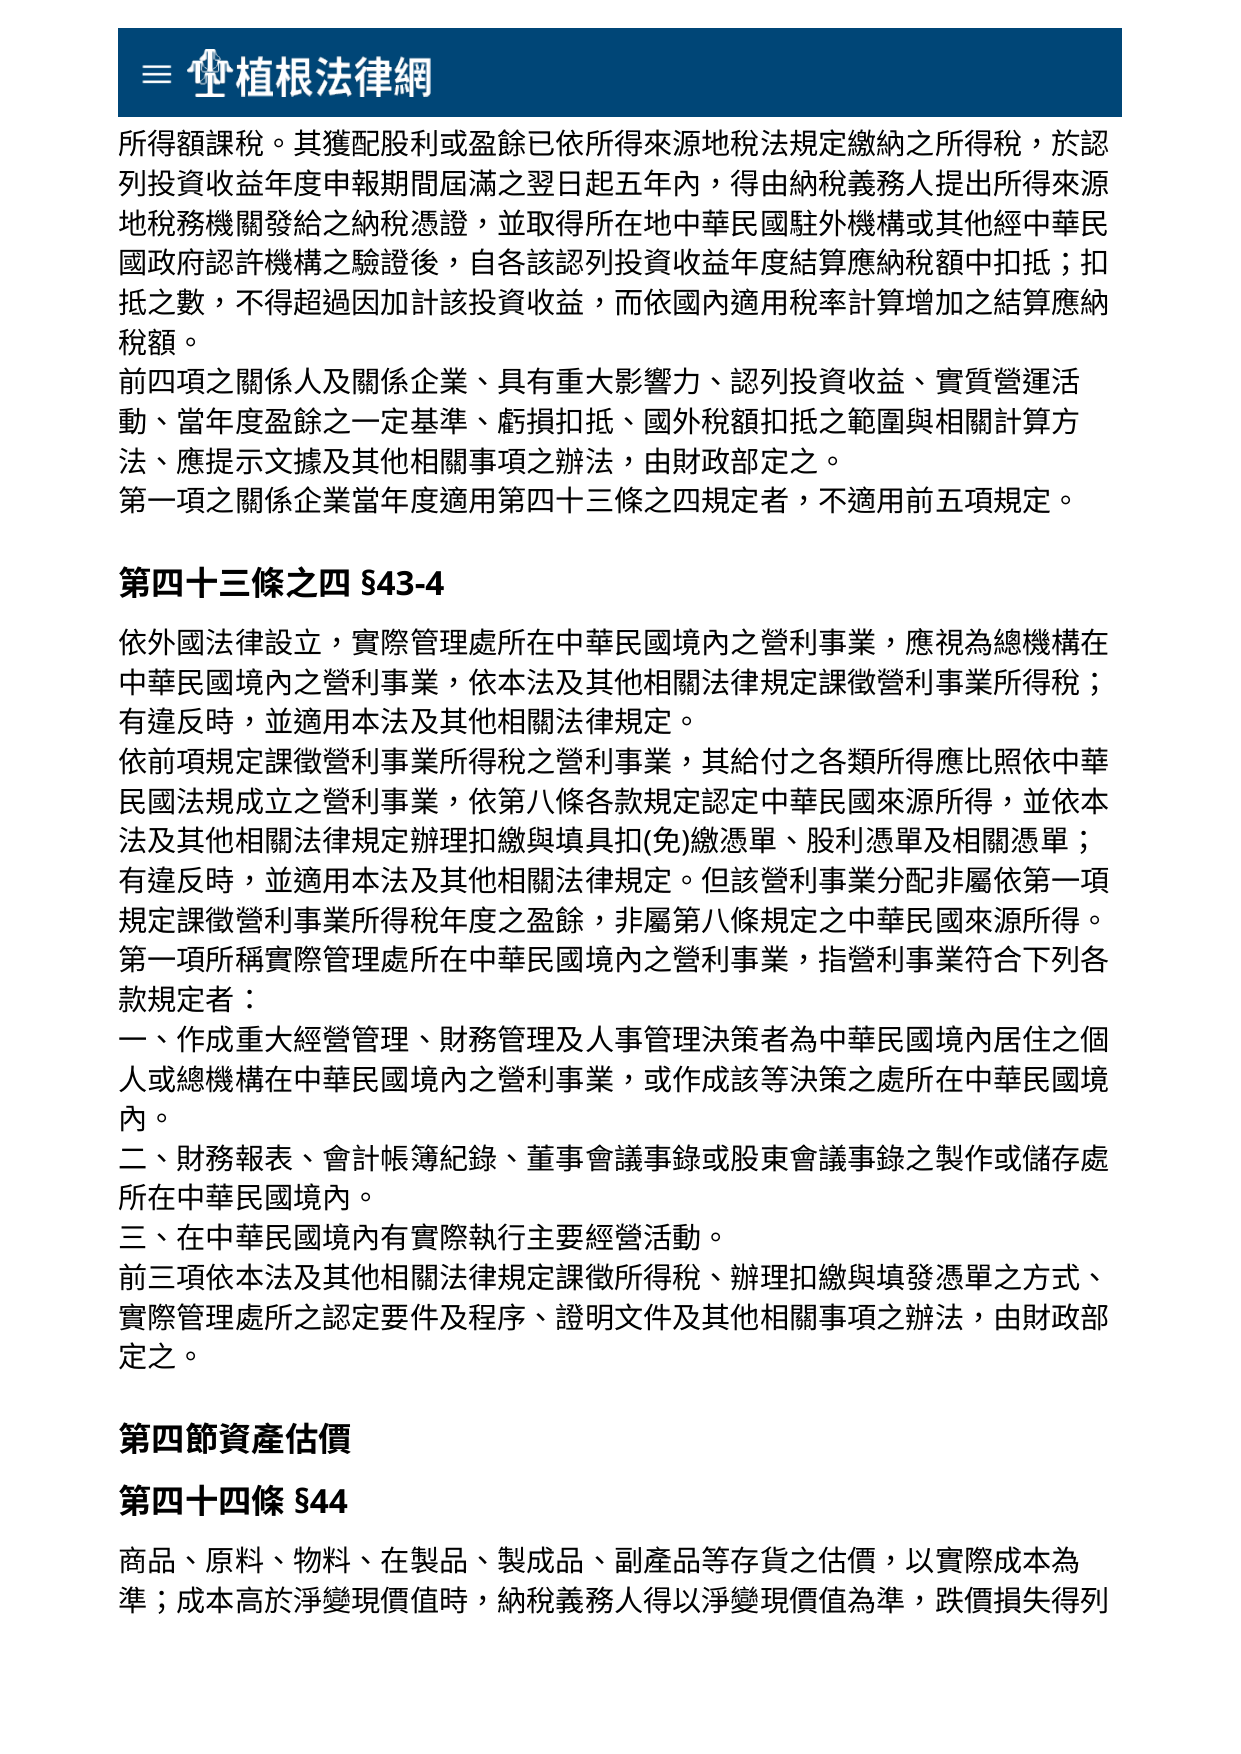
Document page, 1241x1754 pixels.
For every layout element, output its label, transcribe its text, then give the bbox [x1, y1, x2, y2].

text 第四十四條 §44 [118, 1478, 1122, 1523]
text 前三項依本法及其他相關法律規定課徵所得稅、辦理扣繳與填發憑單之方式、實際管理處所之認定要件及程序、證明文件及其他相關事項之辦法，由財政部定之。 [118, 1257, 1122, 1376]
text 依前項規定課徵營利事業所得稅之營利事業，其給付之各類所得應比照依中華民國法規成立之營利事業，依第八條各款規定認定中華民國來源所得，並依本法及其他相關法律規定辦理扣繳與填具扣(免)繳憑單、股利憑單及相關憑單；有違反時，並適用本法及其他相關法律規定。但該營利事業分配非屬依第一項規定課徵營利事業所得稅年度之盈餘，非屬第八條規定之中華民國來源所得。 [118, 741, 1122, 940]
picture [118, 28, 1122, 117]
text 第一項所稱實際管理處所在中華民國境內之營利事業，指營利事業符合下列各款規定者： [118, 940, 1122, 1019]
text 前四項之關係人及關係企業、具有重大影響力、認列投資收益、實質營運活動、當年度盈餘之一定基準、虧損扣抵、國外稅額扣抵之範圍與相關計算方法、應提示文據及其他相關事項之辦法，由財政部定之。 [118, 362, 1122, 481]
text 第四節資產估價 [118, 1416, 1122, 1461]
text 一、作成重大經營管理、財務管理及人事管理決策者為中華民國境內居住之個人或總機構在中華民國境內之營利事業，或作成該等決策之處所在中華民國境內。 [118, 1019, 1122, 1138]
text 第四十三條之四 §43-4 [118, 560, 1122, 606]
text 二、財務報表、會計帳簿紀錄、董事會議事錄或股東會議事錄之製作或儲存處所在中華民國境內。 [118, 1138, 1122, 1217]
text 所得額課稅。其獲配股利或盈餘已依所得來源地稅法規定繳納之所得稅，於認列投資收益年度申報期間屆滿之翌日起五年內，得由納稅義務人提出所得來源地稅務機關發給之納稅憑證，並取得所在地中華民國駐外機構或其他經中華民國政府認許機構之驗證後，自各該認列投資收益年度結算應納稅額中扣抵；扣抵之數，不得超過因加計該投資收益，而依國內適用稅率計算增加之結算應納稅額。 [118, 123, 1122, 362]
text 商品、原料、物料、在製品、製成品、副產品等存貨之估價，以實際成本為準；成本高於淨變現價值時，納稅義務人得以淨變現價值為準，跌價損失得列 [118, 1540, 1122, 1619]
text 三、在中華民國境內有實際執行主要經營活動。 [118, 1217, 1122, 1257]
text 依外國法律設立，實際管理處所在中華民國境內之營利事業，應視為總機構在中華民國境內之營利事業，依本法及其他相關法律規定課徵營利事業所得稅；有違反時，並適用本法及其他相關法律規定。 [118, 622, 1122, 741]
text 第一項之關係企業當年度適用第四十三條之四規定者，不適用前五項規定。 [118, 481, 1122, 520]
